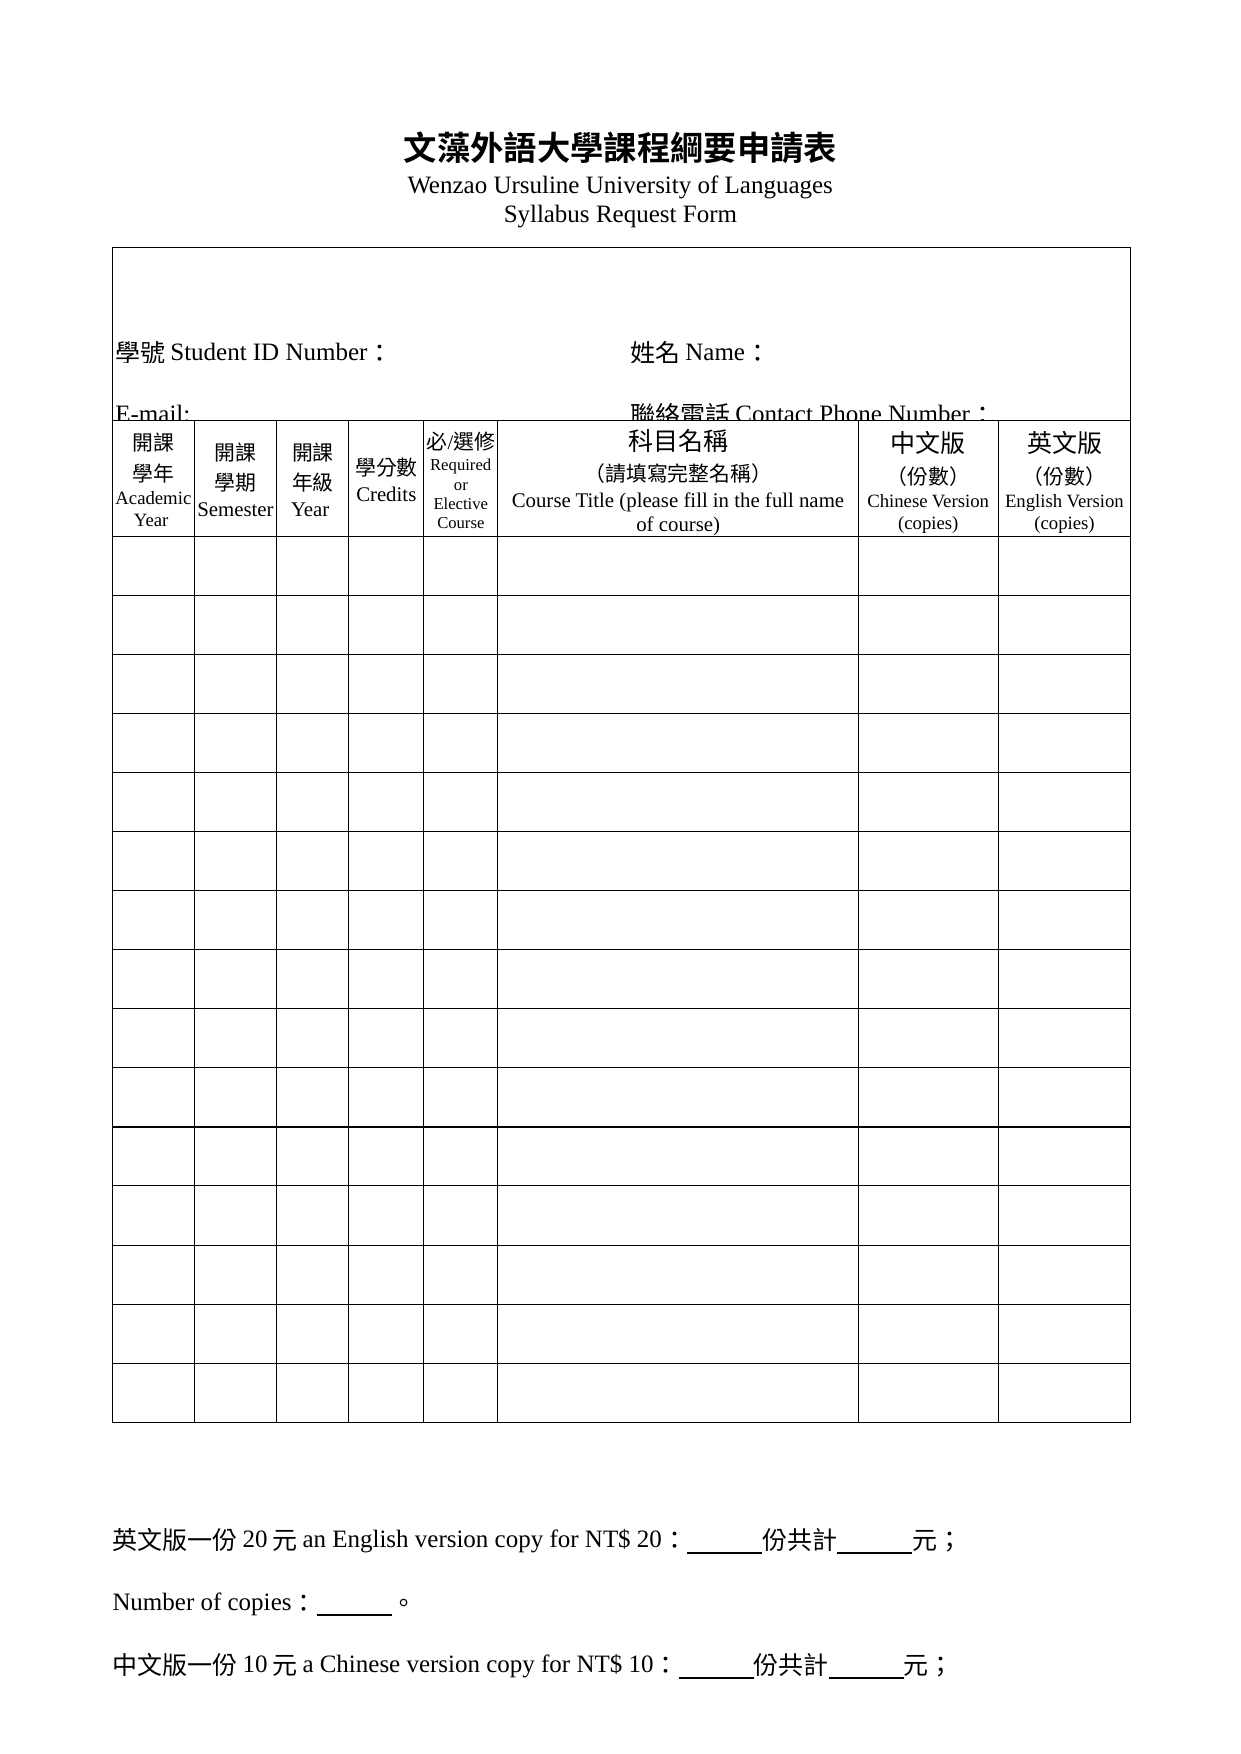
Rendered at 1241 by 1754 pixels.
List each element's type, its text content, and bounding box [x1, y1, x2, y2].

table_cell [113, 714, 194, 772]
table_cell [349, 1305, 423, 1363]
table_cell [113, 950, 194, 1008]
table_cell [113, 1068, 194, 1126]
table_cell [113, 1246, 194, 1303]
table_cell [859, 1068, 998, 1126]
table_cell [277, 891, 348, 949]
table_cell 中文版 （份數） Chinese Version (copies) [859, 421, 998, 536]
table_cell [113, 1364, 194, 1422]
table_cell 開課 年級 Year [277, 421, 348, 536]
table_cell [498, 1305, 858, 1363]
table_cell [424, 537, 497, 595]
table_cell 聯絡電話Contact Phone Number： [627, 363, 1130, 420]
table_cell [349, 714, 423, 772]
table_cell [999, 537, 1130, 595]
table_cell [498, 950, 858, 1008]
table_cell [999, 596, 1130, 654]
table_cell [498, 596, 858, 654]
table_cell [498, 832, 858, 890]
table_cell [999, 655, 1130, 713]
table_cell [113, 1128, 194, 1185]
table_cell 姓名Name： [627, 306, 1130, 363]
table_cell [349, 832, 423, 890]
table_cell [113, 655, 194, 713]
table_cell [277, 1068, 348, 1126]
table_cell [498, 1246, 858, 1303]
table_cell [424, 1068, 497, 1126]
table_cell [195, 1246, 276, 1303]
table_header 系/所/科別Departments/Graduate Institutes： [113, 248, 1130, 306]
table_cell [349, 891, 423, 949]
table_cell [424, 1128, 497, 1185]
table_cell 學號Student ID Number： [113, 306, 627, 363]
table_cell [424, 1186, 497, 1244]
table_cell [498, 1068, 858, 1126]
table_cell [859, 1305, 998, 1363]
table_cell [859, 1009, 998, 1067]
table_cell [424, 596, 497, 654]
table_cell [277, 832, 348, 890]
table_cell [349, 1009, 423, 1067]
table_cell [195, 891, 276, 949]
table_cell [349, 1128, 423, 1185]
table_cell [859, 773, 998, 831]
table_cell [195, 537, 276, 595]
table_cell [349, 1246, 423, 1303]
table_cell [349, 655, 423, 713]
table_cell [859, 1186, 998, 1244]
table_cell [349, 596, 423, 654]
table_cell [999, 1364, 1130, 1422]
table_cell [424, 1246, 497, 1303]
table_cell [999, 891, 1130, 949]
table_cell [349, 1364, 423, 1422]
table_cell [424, 655, 497, 713]
table_cell [999, 950, 1130, 1008]
table_cell [349, 1068, 423, 1126]
table_cell [277, 655, 348, 713]
table_cell [999, 1068, 1130, 1126]
text 中文版一份10元a Chinese version copy for NT$ 10： 份共計 元； [112, 1622, 1128, 1685]
table_cell [859, 1364, 998, 1422]
table_cell [859, 596, 998, 654]
table_cell [195, 1305, 276, 1363]
table_cell [498, 1009, 858, 1067]
table_cell [999, 1186, 1130, 1244]
table_cell 科目名稱 （請填寫完整名稱） Course Title (please fill in the full name of course) [498, 421, 858, 536]
table_cell [859, 714, 998, 772]
table_cell [195, 1128, 276, 1185]
table_cell 英文版 （份數） English Version (copies) [999, 421, 1130, 536]
text Number of copies： 。 [112, 1560, 1128, 1622]
table_cell [498, 655, 858, 713]
table_cell [113, 1009, 194, 1067]
table_cell [999, 1305, 1130, 1363]
table_cell [498, 1364, 858, 1422]
table_cell [999, 1009, 1130, 1067]
table_cell [999, 832, 1130, 890]
text Wenzao Ursuline University of Languages [112, 170, 1128, 199]
table_cell [113, 832, 194, 890]
table_cell [859, 1246, 998, 1303]
table_cell [195, 832, 276, 890]
text Syllabus Request Form [112, 199, 1128, 228]
table_cell [859, 950, 998, 1008]
table_cell [195, 773, 276, 831]
table_cell 開課 學期 Semester [195, 421, 276, 536]
table_cell [113, 596, 194, 654]
table_cell [277, 1246, 348, 1303]
table_cell [113, 537, 194, 595]
table_cell [349, 950, 423, 1008]
table_cell 學分數 Credits [349, 421, 423, 536]
table_cell [113, 773, 194, 831]
table_cell [999, 714, 1130, 772]
table_cell [498, 891, 858, 949]
table_cell [113, 1305, 194, 1363]
table_cell [195, 950, 276, 1008]
table_cell [498, 1128, 858, 1185]
table_cell [277, 1128, 348, 1185]
table_cell [859, 537, 998, 595]
table_cell 必/選修 Required or Elective Course [424, 421, 497, 536]
table_cell [277, 773, 348, 831]
text 文藻外語大學課程綱要申請表 [112, 122, 1128, 170]
table_cell [498, 714, 858, 772]
table_cell [277, 537, 348, 595]
table_cell [859, 832, 998, 890]
table_cell [277, 1305, 348, 1363]
table_cell [277, 1364, 348, 1422]
table_cell [277, 1186, 348, 1244]
table_cell [349, 773, 423, 831]
table_cell [277, 950, 348, 1008]
table_cell [349, 537, 423, 595]
table_cell [498, 1186, 858, 1244]
table_cell E-mail: [113, 363, 627, 420]
table_cell [195, 1186, 276, 1244]
table_cell [195, 1009, 276, 1067]
table_cell [195, 714, 276, 772]
table_cell [498, 537, 858, 595]
table_cell [424, 1009, 497, 1067]
table_cell [113, 891, 194, 949]
table_cell [113, 1186, 194, 1244]
table_cell [277, 714, 348, 772]
table_cell [195, 655, 276, 713]
table_cell [999, 1128, 1130, 1185]
table_cell [498, 773, 858, 831]
table_cell [424, 714, 497, 772]
table_cell [424, 832, 497, 890]
table_cell [349, 1186, 423, 1244]
table_cell [859, 655, 998, 713]
text 英文版一份20元an English version copy for NT$ 20： 份共計 元； [112, 1497, 1128, 1560]
table_cell [999, 773, 1130, 831]
table_cell 開課 學年 Academic Year [113, 421, 194, 536]
table_cell [424, 1305, 497, 1363]
table_cell [195, 596, 276, 654]
table_cell [859, 891, 998, 949]
table_cell [999, 1246, 1130, 1303]
table_cell [195, 1364, 276, 1422]
table_cell [277, 596, 348, 654]
table_cell [424, 891, 497, 949]
table_cell [277, 1009, 348, 1067]
table_cell [424, 1364, 497, 1422]
table_cell [859, 1128, 998, 1185]
table_cell [424, 950, 497, 1008]
table_cell [195, 1068, 276, 1126]
table_cell [424, 773, 497, 831]
